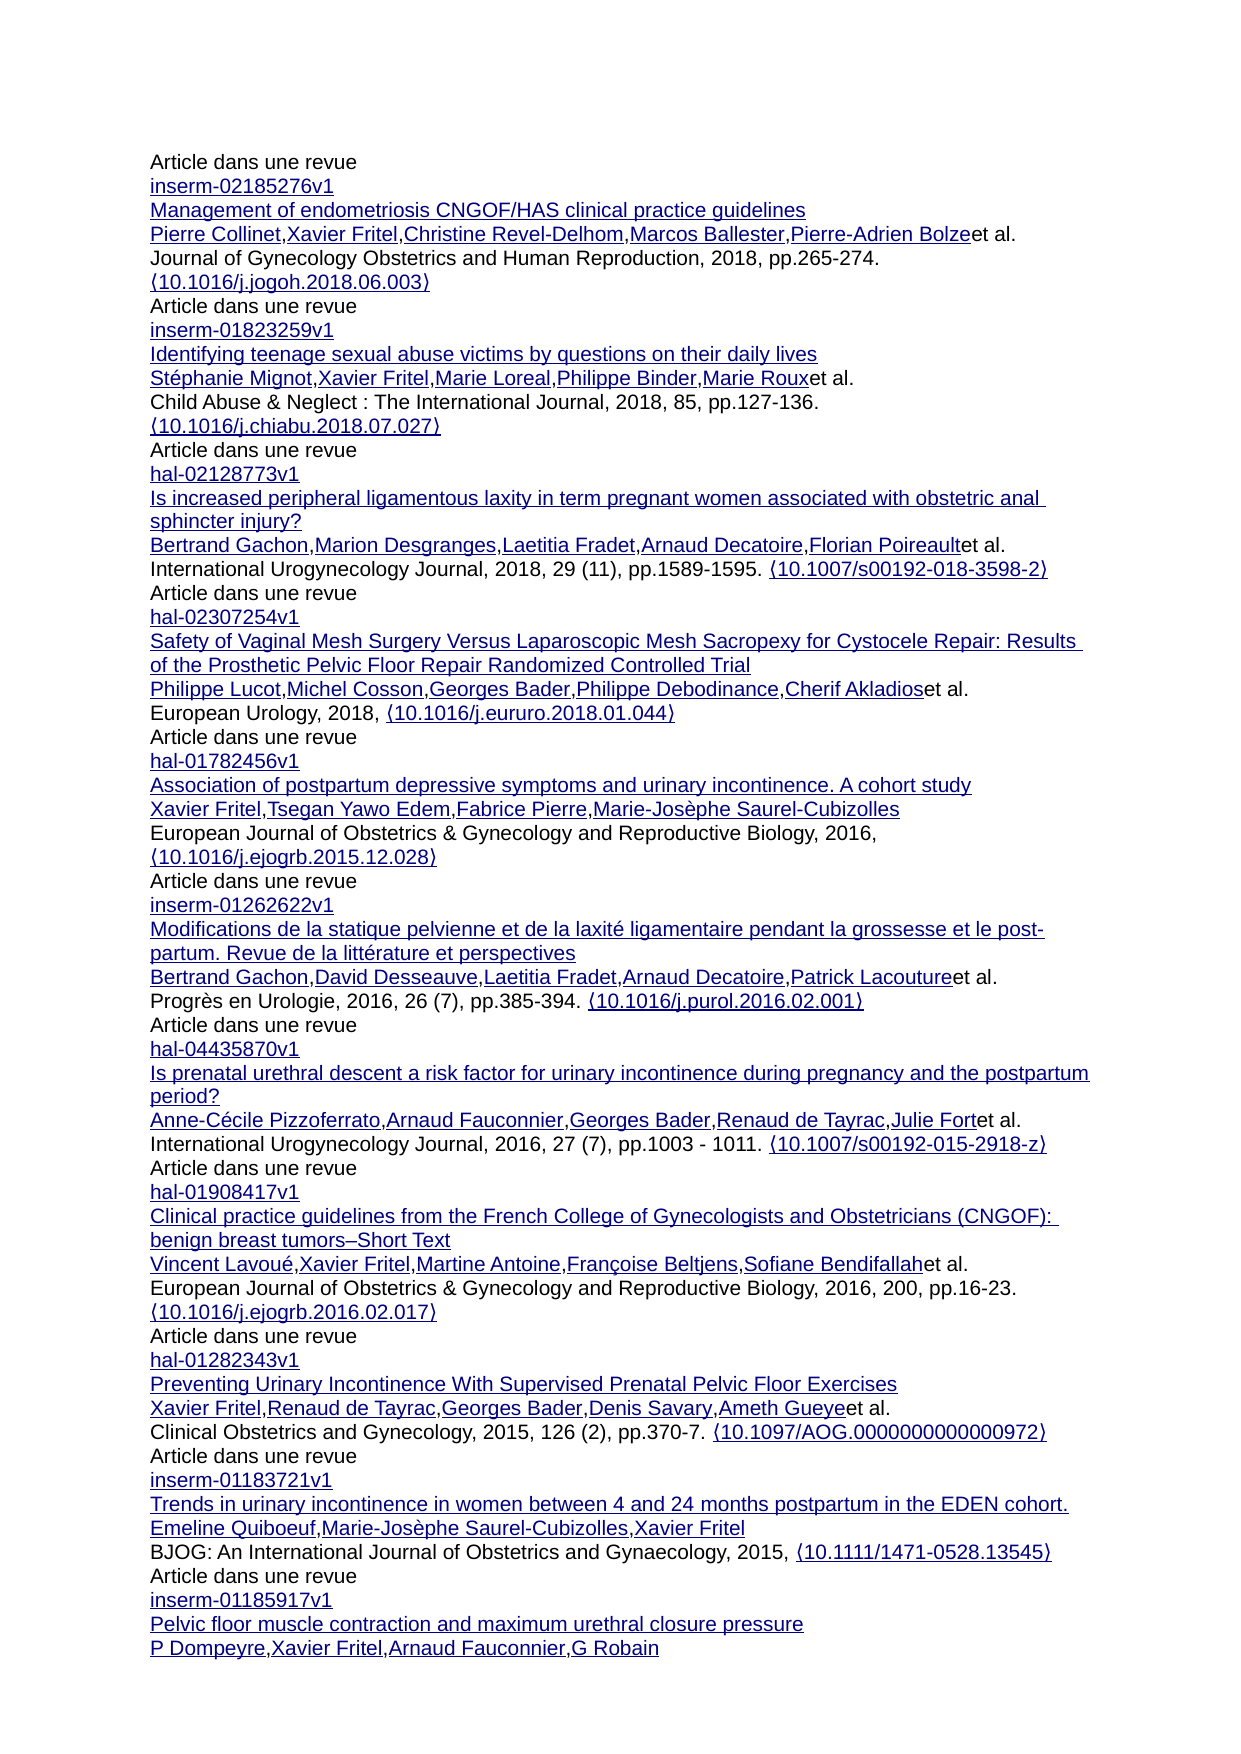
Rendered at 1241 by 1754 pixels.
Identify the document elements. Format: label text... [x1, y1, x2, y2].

table_cell Identifying teenage sexual abuse victims by questions on their daily lives Stéphanie Mignot,Xavier Fritel,Marie Loreal,Philippe Binder,Marie Rouxet al. Child Abuse & Neglect : The International Journal, 2018, 85, pp.127-136. ⟨10.1016/j.chiabu.2018.07.027⟩ Article dans une revue hal-02128773v1 [150, 342, 1090, 485]
table_cell Trends in urinary incontinence in women between 4 and 24 months postpartum in the EDEN cohort. Emeline Quiboeuf,Marie-Josèphe Saurel-Cubizolles,Xavier Fritel BJOG: An International Journal of Obstetrics and Gynaecology, 2015, ⟨10.1111/1471-0528.13545⟩ Article dans une revue inserm-01185917v1 [150, 1492, 1090, 1611]
table_cell Safety of Vaginal Mesh Surgery Versus Laparoscopic Mesh Sacropexy for Cystocele Repair: Results of the Prosthetic Pelvic Floor Repair Randomized Controlled Trial Philippe Lucot,Michel Cosson,Georges Bader,Philippe Debodinance,Cherif Akladioset al. European Urology, 2018, ⟨10.1016/j.eururo.2018.01.044⟩ Article dans une revue hal-01782456v1 [150, 629, 1090, 773]
table_cell Article dans une revue inserm-02185276v1 [150, 150, 1090, 198]
table_cell Clinical practice guidelines from the French College of Gynecologists and Obstetricians (CNGOF): benign breast tumors–Short Text Vincent Lavoué,Xavier Fritel,Martine Antoine,Françoise Beltjens,Sofiane Bendifallahet al. European Journal of Obstetrics & Gynecology and Reproductive Biology, 2016, 200, pp.16-23. ⟨10.1016/j.ejogrb.2016.02.017⟩ Article dans une revue hal-01282343v1 [150, 1204, 1090, 1372]
table_cell Management of endometriosis CNGOF/HAS clinical practice guidelines Pierre Collinet,Xavier Fritel,Christine Revel-Delhom,Marcos Ballester,Pierre-Adrien Bolzeet al. Journal of Gynecology Obstetrics and Human Reproduction, 2018, pp.265-274. ⟨10.1016/j.jogoh.2018.06.003⟩ Article dans une revue inserm-01823259v1 [150, 198, 1090, 342]
table_cell Association of postpartum depressive symptoms and urinary incontinence. A cohort study Xavier Fritel,Tsegan Yawo Edem,Fabrice Pierre,Marie-Josèphe Saurel-Cubizolles European Journal of Obstetrics & Gynecology and Reproductive Biology, 2016, ⟨10.1016/j.ejogrb.2015.12.028⟩ Article dans une revue inserm-01262622v1 [150, 773, 1090, 917]
table_cell Pelvic floor muscle contraction and maximum urethral closure pressure P Dompeyre,Xavier Fritel,Arnaud Fauconnier,G Robain [150, 1611, 1090, 1659]
table_cell Is prenatal urethral descent a risk factor for urinary incontinence during pregnancy and the postpartum [150, 1060, 1090, 1081]
table_cell Preventing Urinary Incontinence With Supervised Prenatal Pelvic Floor Exercises Xavier Fritel,Renaud de Tayrac,Georges Bader,Denis Savary,Ameth Gueyeet al. Clinical Obstetrics and Gynecology, 2015, 126 (2), pp.370-7. ⟨10.1097/AOG.0000000000000972⟩ Article dans une revue inserm-01183721v1 [150, 1372, 1090, 1492]
table_cell period? Anne-Cécile Pizzoferrato,Arnaud Fauconnier,Georges Bader,Renaud de Tayrac,Julie Fortet al. International Urogynecology Journal, 2016, 27 (7), pp.1003 - 1011. ⟨10.1007/s00192-015-2918-z⟩ Article dans une revue hal-01908417v1 [150, 1082, 1090, 1204]
table_cell Modifications de la statique pelvienne et de la laxité ligamentaire pendant la grossesse et le post-partum. Revue de la littérature et perspectives Bertrand Gachon,David Desseauve,Laetitia Fradet,Arnaud Decatoire,Patrick Lacoutureet al. Progrès en Urologie, 2016, 26 (7), pp.385-394. ⟨10.1016/j.purol.2016.02.001⟩ Article dans une revue hal-04435870v1 [150, 917, 1090, 1060]
table_cell Is increased peripheral ligamentous laxity in term pregnant women associated with obstetric anal sphincter injury? Bertrand Gachon,Marion Desgranges,Laetitia Fradet,Arnaud Decatoire,Florian Poireaultet al. International Urogynecology Journal, 2018, 29 (11), pp.1589-1595. ⟨10.1007/s00192-018-3598-2⟩ Article dans une revue hal-02307254v1 [150, 485, 1090, 629]
